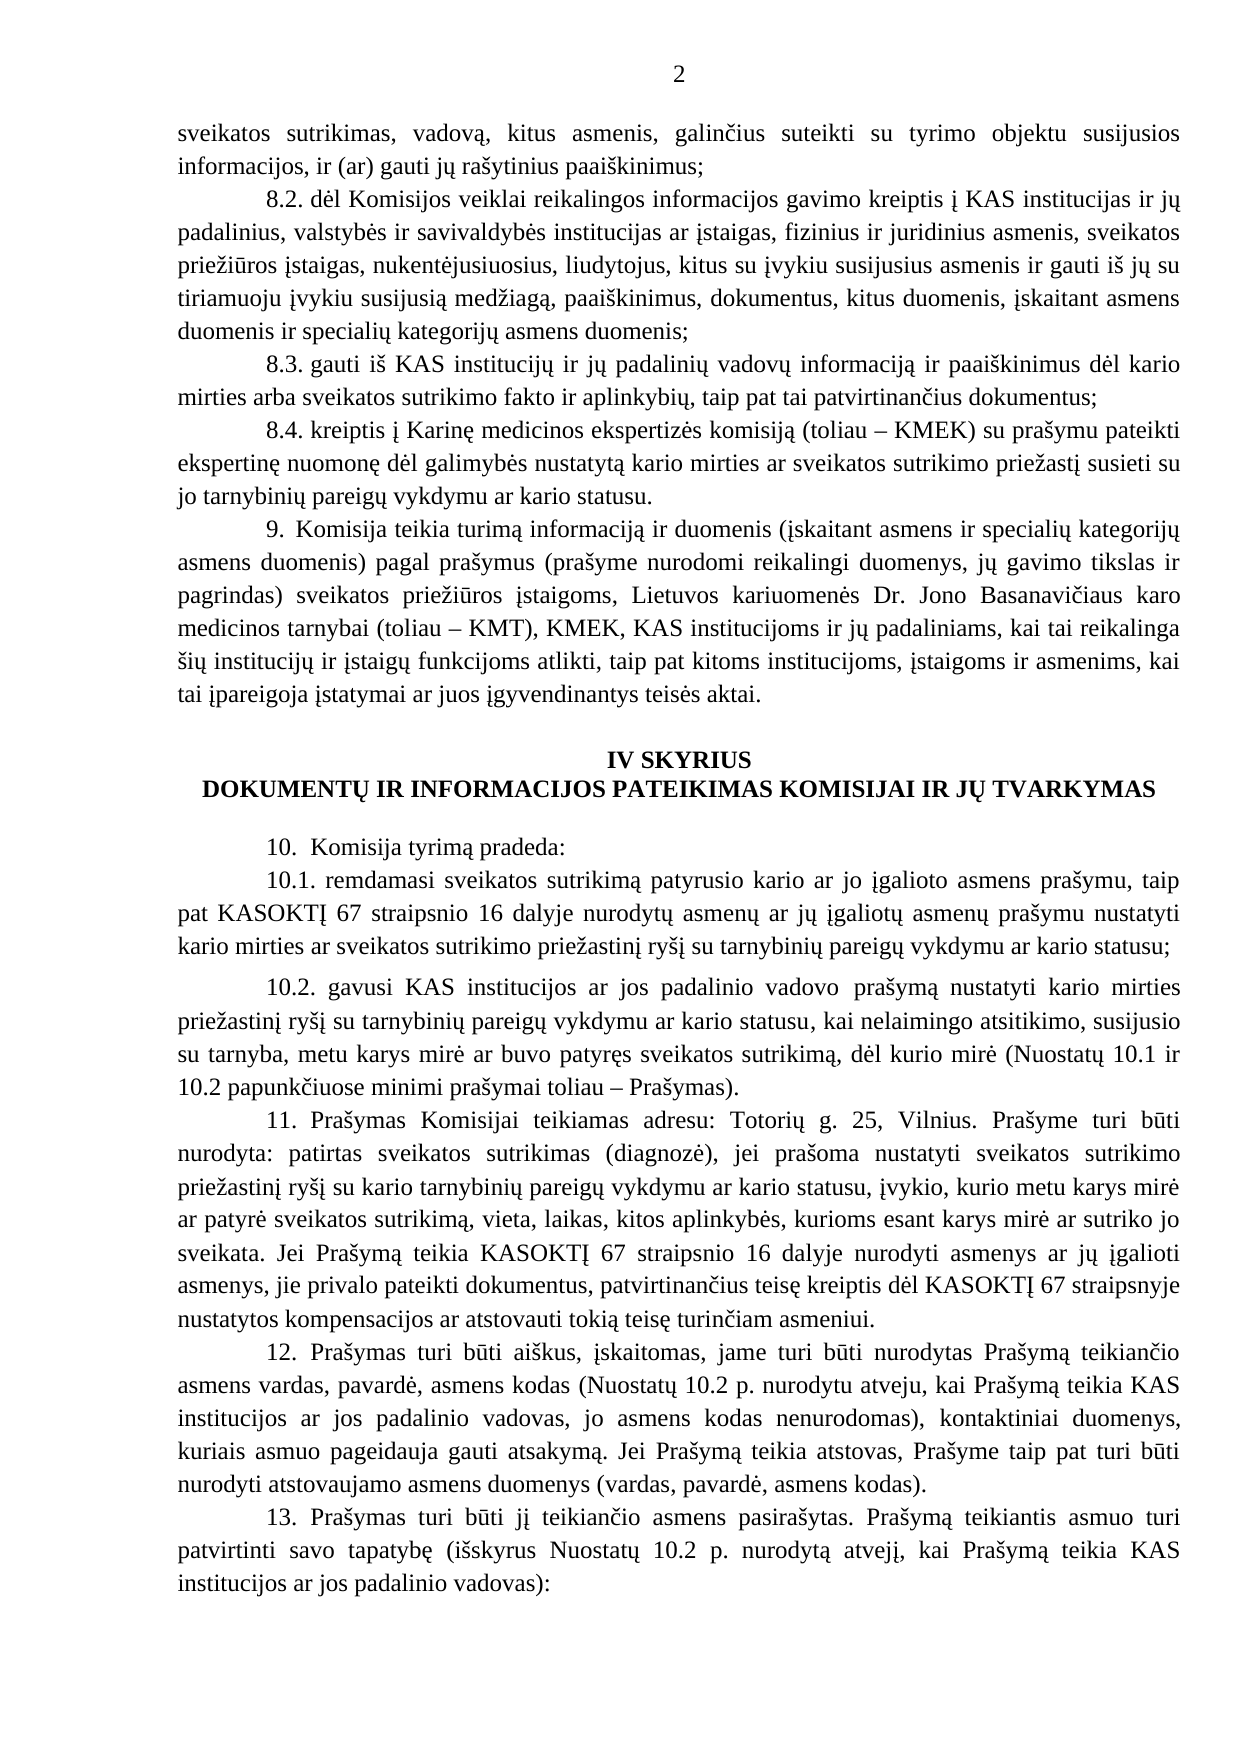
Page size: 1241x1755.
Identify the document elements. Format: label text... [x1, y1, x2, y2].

text 8.4. kreiptis į Karinę medicinos ekspertizės komisiją (toliau – KMEK) su prašymu pateikti ekspertinę nuomonę dėl galimybės nustatytą kario mirties ar sveikatos sutrikimo priežastį susieti su jo tarnybinių pareigų vykdymu ar kario statusu. [177, 415, 1181, 510]
text 12. Prašymas turi būti aiškus, įskaitomas, jame turi būti nurodytas Prašymą teikiančio asmens vardas, pavardė, asmens kodas (Nuostatų 10.2 p. nurodytu atveju, kai Prašymą teikia KAS institucijos ar jos padalinio vadovas, jo asmens kodas nenurodomas), kontaktiniai duomenys, kuriais asmuo pageidauja gauti atsakymą. Jei Prašymą teikia atstovas, Prašyme taip pat turi būti nurodyti atstovaujamo asmens duomenys (vardas, pavardė, asmens kodas). [177, 1337, 1181, 1497]
text 8.2. dėl Komisijos veiklai reikalingos informacijos gavimo kreiptis į KAS institucijas ir jų padalinius, valstybės ir savivaldybės institucijas ar įstaigas, fizinius ir juridinius asmenis, sveikatos priežiūros įstaigas, nukentėjusiuosius, liudytojus, kitus su įvykiu susijusius asmenis ir gauti iš jų su tiriamuoju įvykiu susijusią medžiagą, paaiškinimus, dokumentus, kitus duomenis, įskaitant asmens duomenis ir specialių kategorijų asmens duomenis; [177, 184, 1181, 345]
text 11. Prašymas Komisijai teikiamas adresu: Totorių g. 25, Vilnius. Prašyme turi būti nurodyta: patirtas sveikatos sutrikimas (diagnozė), jei prašoma nustatyti sveikatos sutrikimo priežastinį ryšį su kario tarnybinių pareigų vykdymu ar kario statusu, įvykio, kurio metu karys mirė ar patyrė sveikatos sutrikimą, vieta, laikas, kitos aplinkybės, kurioms esant karys mirė ar sutriko jo sveikata. Jei Prašymą teikia KASOKTĮ 67 straipsnio 16 dalyje nurodyti asmenys ar jų įgalioti asmenys, jie privalo pateikti dokumentus, patvirtinančius teisę kreiptis dėl KASOKTĮ 67 straipsnyje nustatytos kompensacijos ar atstovauti tokią teisę turinčiam asmeniui. [177, 1106, 1181, 1332]
text 8.3. gauti iš KAS institucijų ir jų padalinių vadovų informaciją ir paaiškinimus dėl kario mirties arba sveikatos sutrikimo fakto ir aplinkybių, taip pat tai patvirtinančius dokumentus; [177, 349, 1181, 411]
text 9. Komisija teikia turimą informaciją ir duomenis (įskaitant asmens ir specialių kategorijų asmens duomenis) pagal prašymus (prašyme nurodomi reikalingi duomenys, jų gavimo tikslas ir pagrindas) sveikatos priežiūros įstaigoms, Lietuvos kariuomenės Dr. Jono Basanavičiaus karo medicinos tarnybai (toliau – KMT), KMEK, KAS institucijoms ir jų padaliniams, kai tai reikalinga šių institucijų ir įstaigų funkcijoms atlikti, taip pat kitoms institucijoms, įstaigoms ir asmenims, kai tai įpareigoja įstatymai ar juos įgyvendinantys teisės aktai. [177, 514, 1181, 708]
subtitle IV SKYRIUS [177, 746, 1181, 774]
text 10.2. gavusi KAS institucijos ar jos padalinio vadovo prašymą nustatyti kario mirties priežastinį ryšį su tarnybinių pareigų vykdymu ar kario statusu, kai nelaimingo atsitikimo, susijusio su tarnyba, metu karys mirė ar buvo patyręs sveikatos sutrikimą, dėl kurio mirė (Nuostatų 10.1 ir 10.2 papunkčiuose minimi prašymai toliau – Prašymas). [177, 964, 1181, 1101]
text 10.1. remdamasi sveikatos sutrikimą patyrusio kario ar jo įgalioto asmens prašymu, taip pat KASOKTĮ 67 straipsnio 16 dalyje nurodytų asmenų ar jų įgaliotų asmenų prašymu nustatyti kario mirties ar sveikatos sutrikimo priežastinį ryšį su tarnybinių pareigų vykdymu ar kario statusu; [177, 865, 1181, 959]
subtitle DOKUMENTŲ IR INFORMACIJOS PATEIKIMAS KOMISIJAI IR JŲ TVARKYMAS [177, 774, 1181, 803]
text sveikatos sutrikimas, vadovą, kitus asmenis, galinčius suteikti su tyrimo objektu susijusios informacijos, ir (ar) gauti jų rašytinius paaiškinimus; [177, 118, 1181, 180]
text 10. Komisija tyrimą pradeda: [177, 832, 1181, 861]
text 13. Prašymas turi būti jį teikiančio asmens pasirašytas. Prašymą teikiantis asmuo turi patvirtinti savo tapatybę (išskyrus Nuostatų 10.2 p. nurodytą atvejį, kai Prašymą teikia KAS institucijos ar jos padalinio vadovas): [177, 1502, 1181, 1597]
